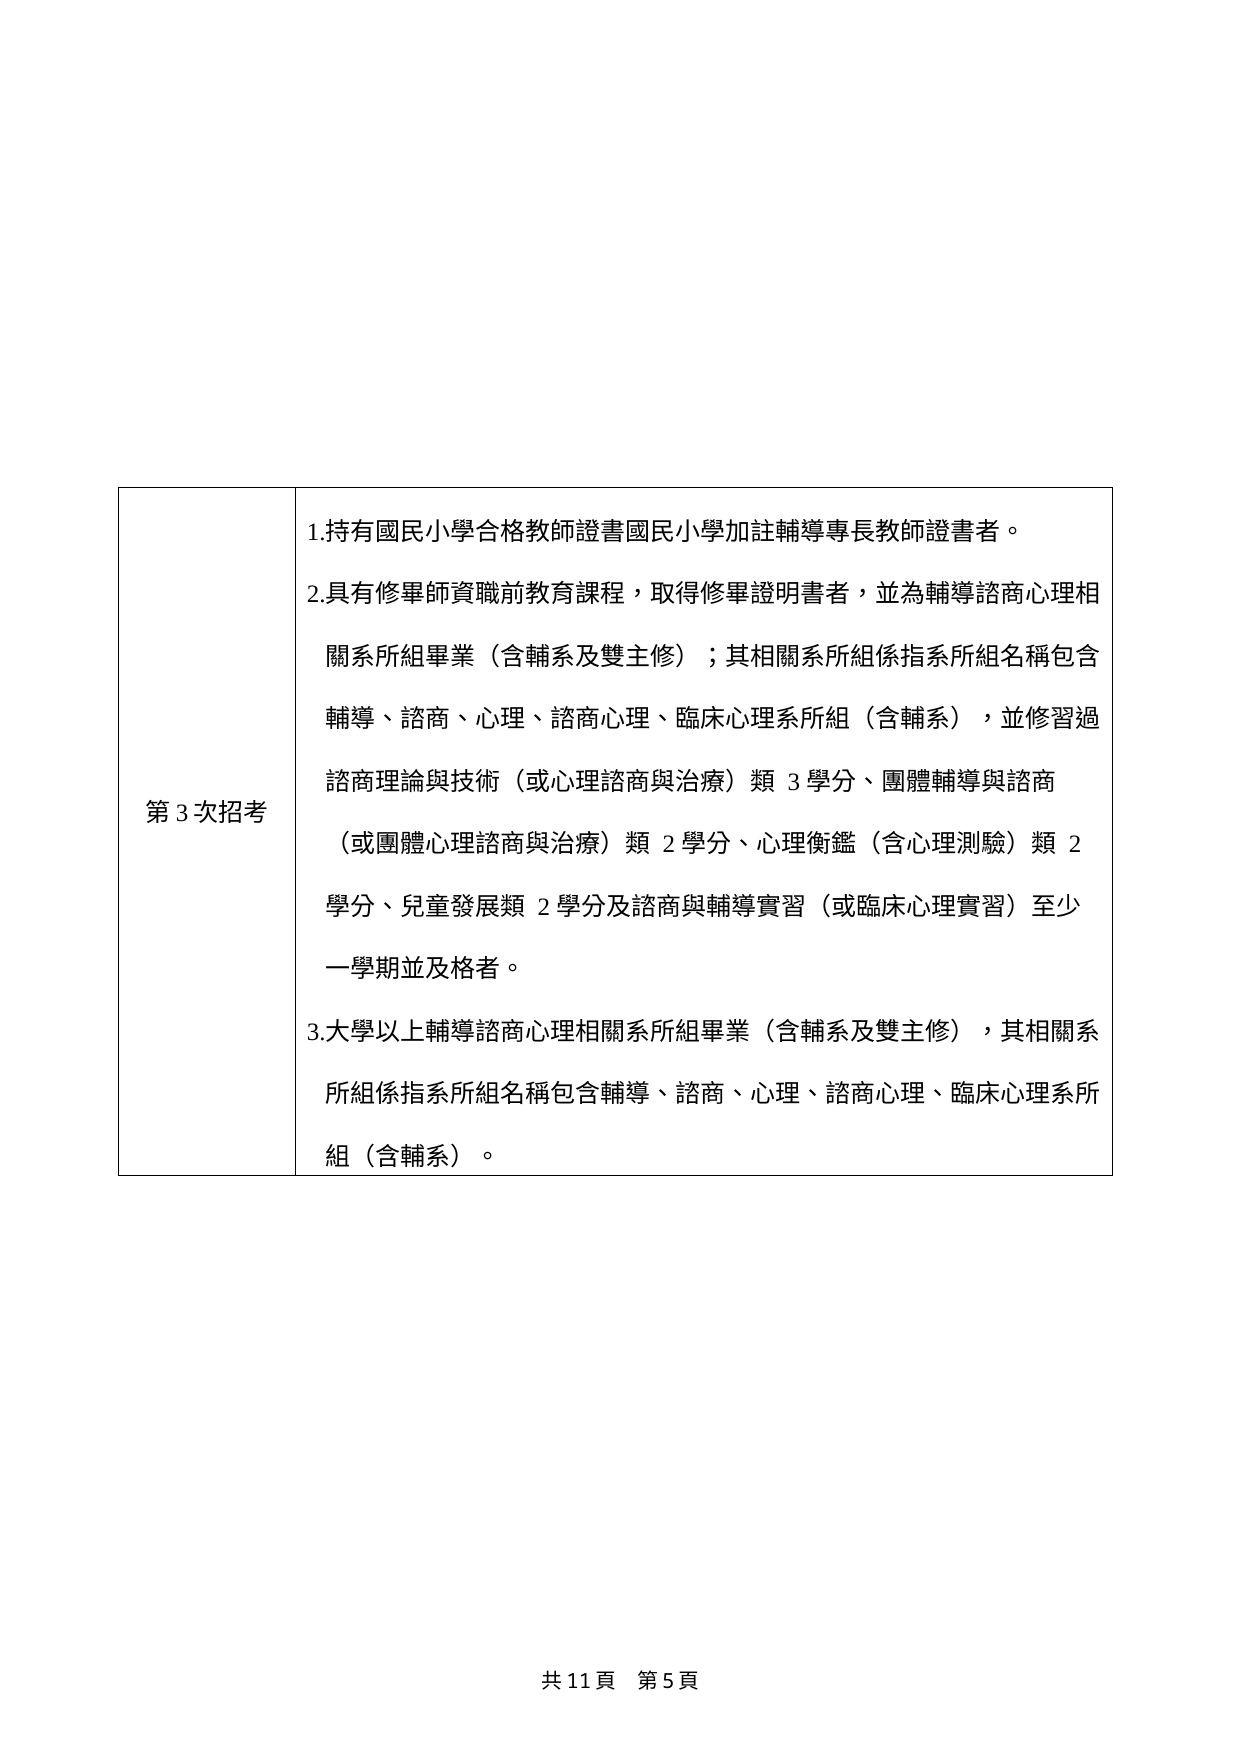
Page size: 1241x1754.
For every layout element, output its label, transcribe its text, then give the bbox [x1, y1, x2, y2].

table_cell 第3次招考 [119, 488, 295, 1175]
table_cell 1.持有國民小學合格教師證書國民小學加註輔導專長教師證書者。 2.具有修畢師資職前教育課程，取得修畢證明書者，並為輔導諮商心理相關系所組畢業（含輔系及雙主修）；其相關系所組係指系所組名稱包含輔導、諮商、心理、諮商心理、臨床心理系所組（含輔系），並修習過諮商理論與技術（或心理諮商與治療）類 3 學分、團體輔導與諮商（或團體心理諮商與治療）類 2 學分、心理衡鑑（含心理測驗）類 2 學分、兒童發展類 2 學分及諮商與輔導實習（或臨床心理實習）至少一學期並及格者。 3.大學以上輔導諮商心理相關系所組畢業（含輔系及雙主修），其相關系所組係指系所組名稱包含輔導、諮商、心理、諮商心理、臨床心理系所組（含輔系）。 [296, 488, 1112, 1175]
